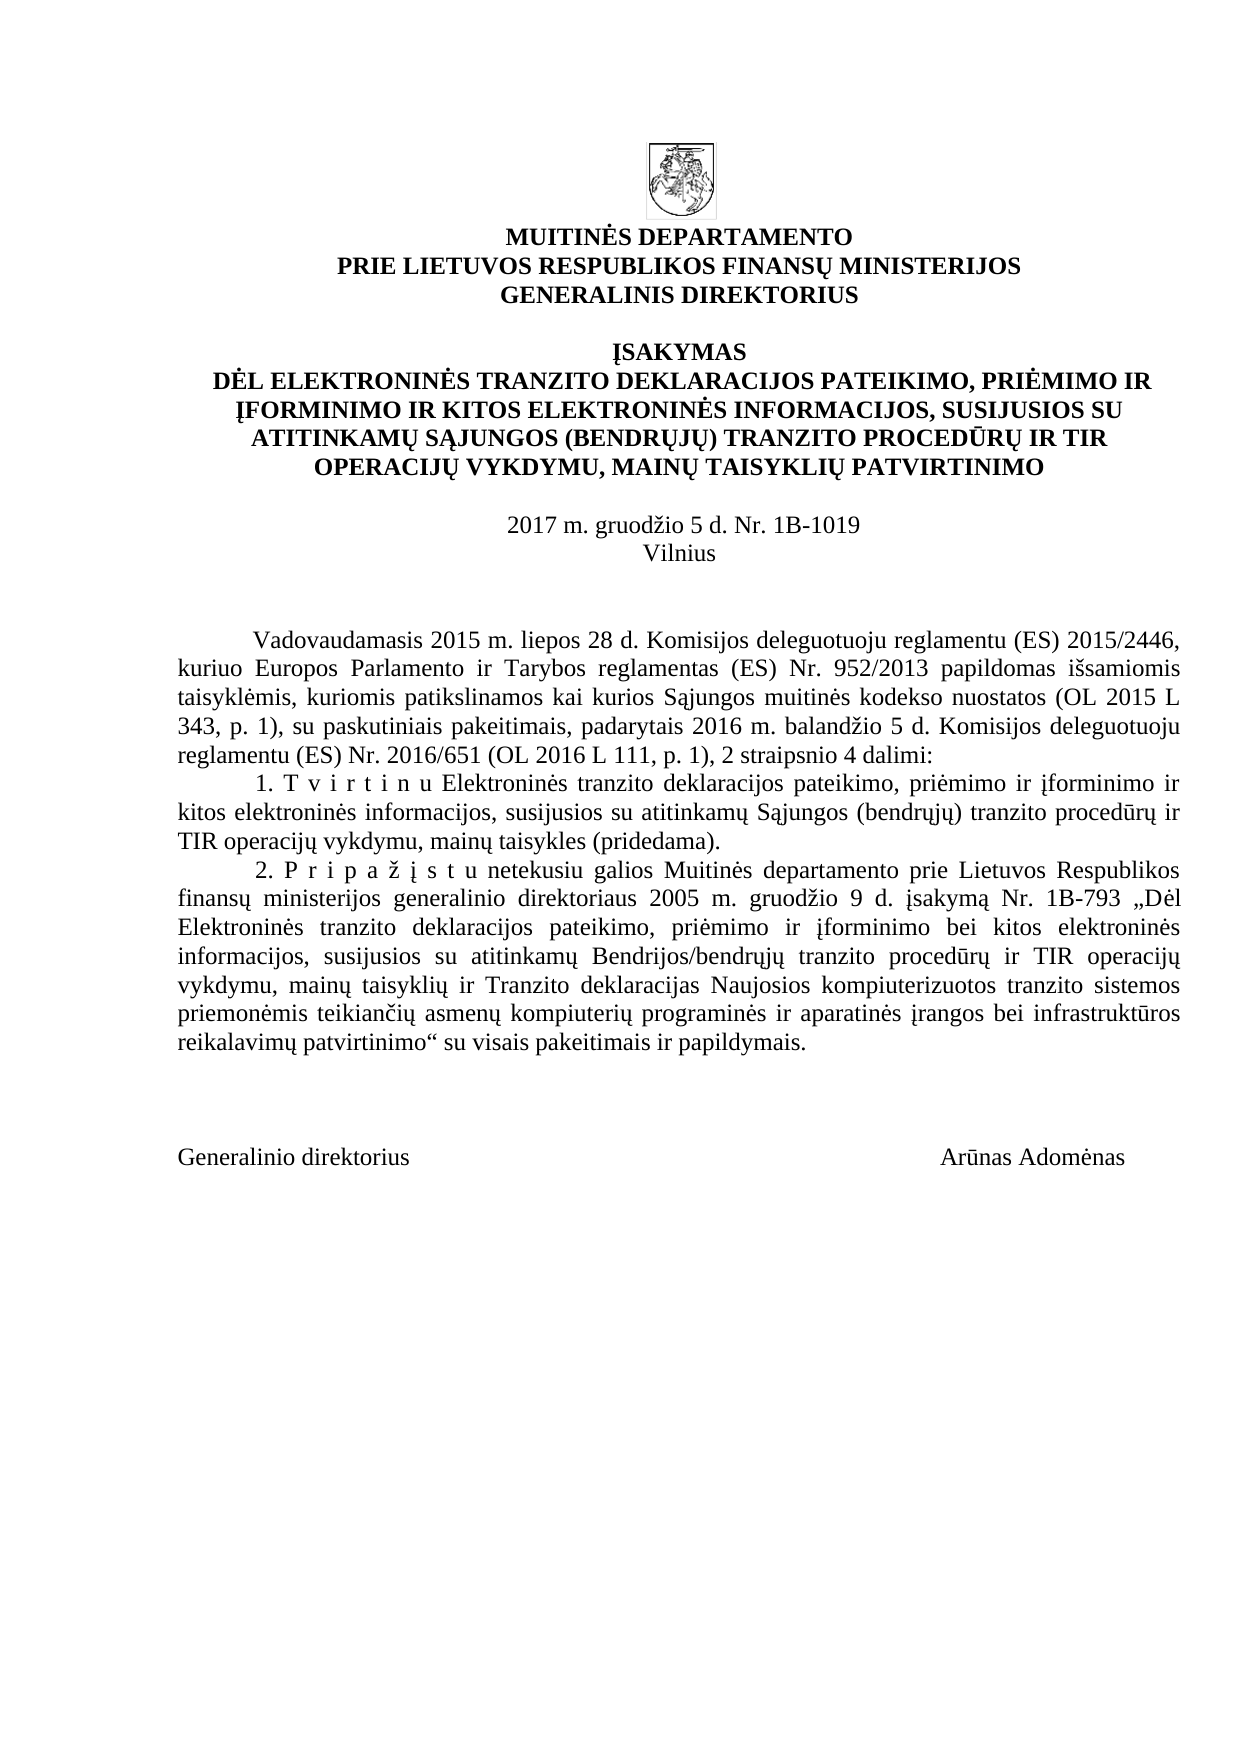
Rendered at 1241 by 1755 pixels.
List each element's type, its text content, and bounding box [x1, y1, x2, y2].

text MUITINĖS DEPARTAMENTO [177, 222, 1181, 251]
text 2017 m. gruodžio 5 d. Nr. 1B-1019 [192, 510, 1181, 538]
text DĖL ELEKTRONINĖS TRANZITO DEKLARACIJOS PATEIKIMO, PRIĖMIMO IR ĮFORMINIMO IR KITOS ELEKTRONINĖS INFORMACIJOS, SUSIJUSIOS SU ATITINKAMŲ SĄJUNGOS (BENDRŲJŲ) TRANZITO PROCEDŪRŲ IR TIR OPERACIJŲ VYKDYMU, MAINŲ TAISYKLIŲ PATVIRTINIMO [177, 366, 1181, 481]
text 1. T v i r t i n u Elektroninės tranzito deklaracijos pateikimo, priėmimo ir įforminimo ir kitos elektroninės informacijos, susijusios su atitinkamų Sąjungos (bendrųjų) tranzito procedūrų ir TIR operacijų vykdymu, mainų taisykles (pridedama). [177, 768, 1181, 855]
text GENERALINIS DIREKTORIUS [177, 280, 1181, 308]
text 2. P r i p a ž į s t u netekusiu galios Muitinės departamento prie Lietuvos Respublikos finansų ministerijos generalinio direktoriaus 2005 m. gruodžio 9 d. įsakymą Nr. 1B-793 „Dėl Elektroninės tranzito deklaracijos pateikimo, priėmimo ir įforminimo bei kitos elektroninės informacijos, susijusios su atitinkamų Bendrijos/bendrųjų tranzito procedūrų ir TIR operacijų vykdymu, mainų taisyklių ir Tranzito deklaracijas Naujosios kompiuterizuotos tranzito sistemos priemonėmis teikiančių asmenų kompiuterių programinės ir aparatinės įrangos bei infrastruktūros reikalavimų patvirtinimo“ su visais pakeitimais ir papildymais. [177, 855, 1181, 1056]
text PRIE LIETUVOS RESPUBLIKOS FINANSŲ MINISTERIJOS [177, 251, 1181, 280]
text Vilnius [177, 538, 1181, 567]
text ĮSAKYMAS [177, 337, 1181, 366]
text Vadovaudamasis 2015 m. liepos 28 d. Komisijos deleguotuoju reglamentu (ES) 2015/2446, kuriuo Europos Parlamento ir Tarybos reglamentas (ES) Nr. 952/2013 papildomas išsamiomis taisyklėmis, kuriomis patikslinamos kai kurios Sąjungos muitinės kodekso nuostatos (OL 2015 L 343, p. 1), su paskutiniais pakeitimais, padarytais 2016 m. balandžio 5 d. Komisijos deleguotuoju reglamentu (ES) Nr. 2016/651 (OL 2016 L 111, p. 1), 2 straipsnio 4 dalimi: [177, 625, 1181, 768]
text Generalinio direktorius Arūnas Adomėnas [177, 1142, 1181, 1171]
